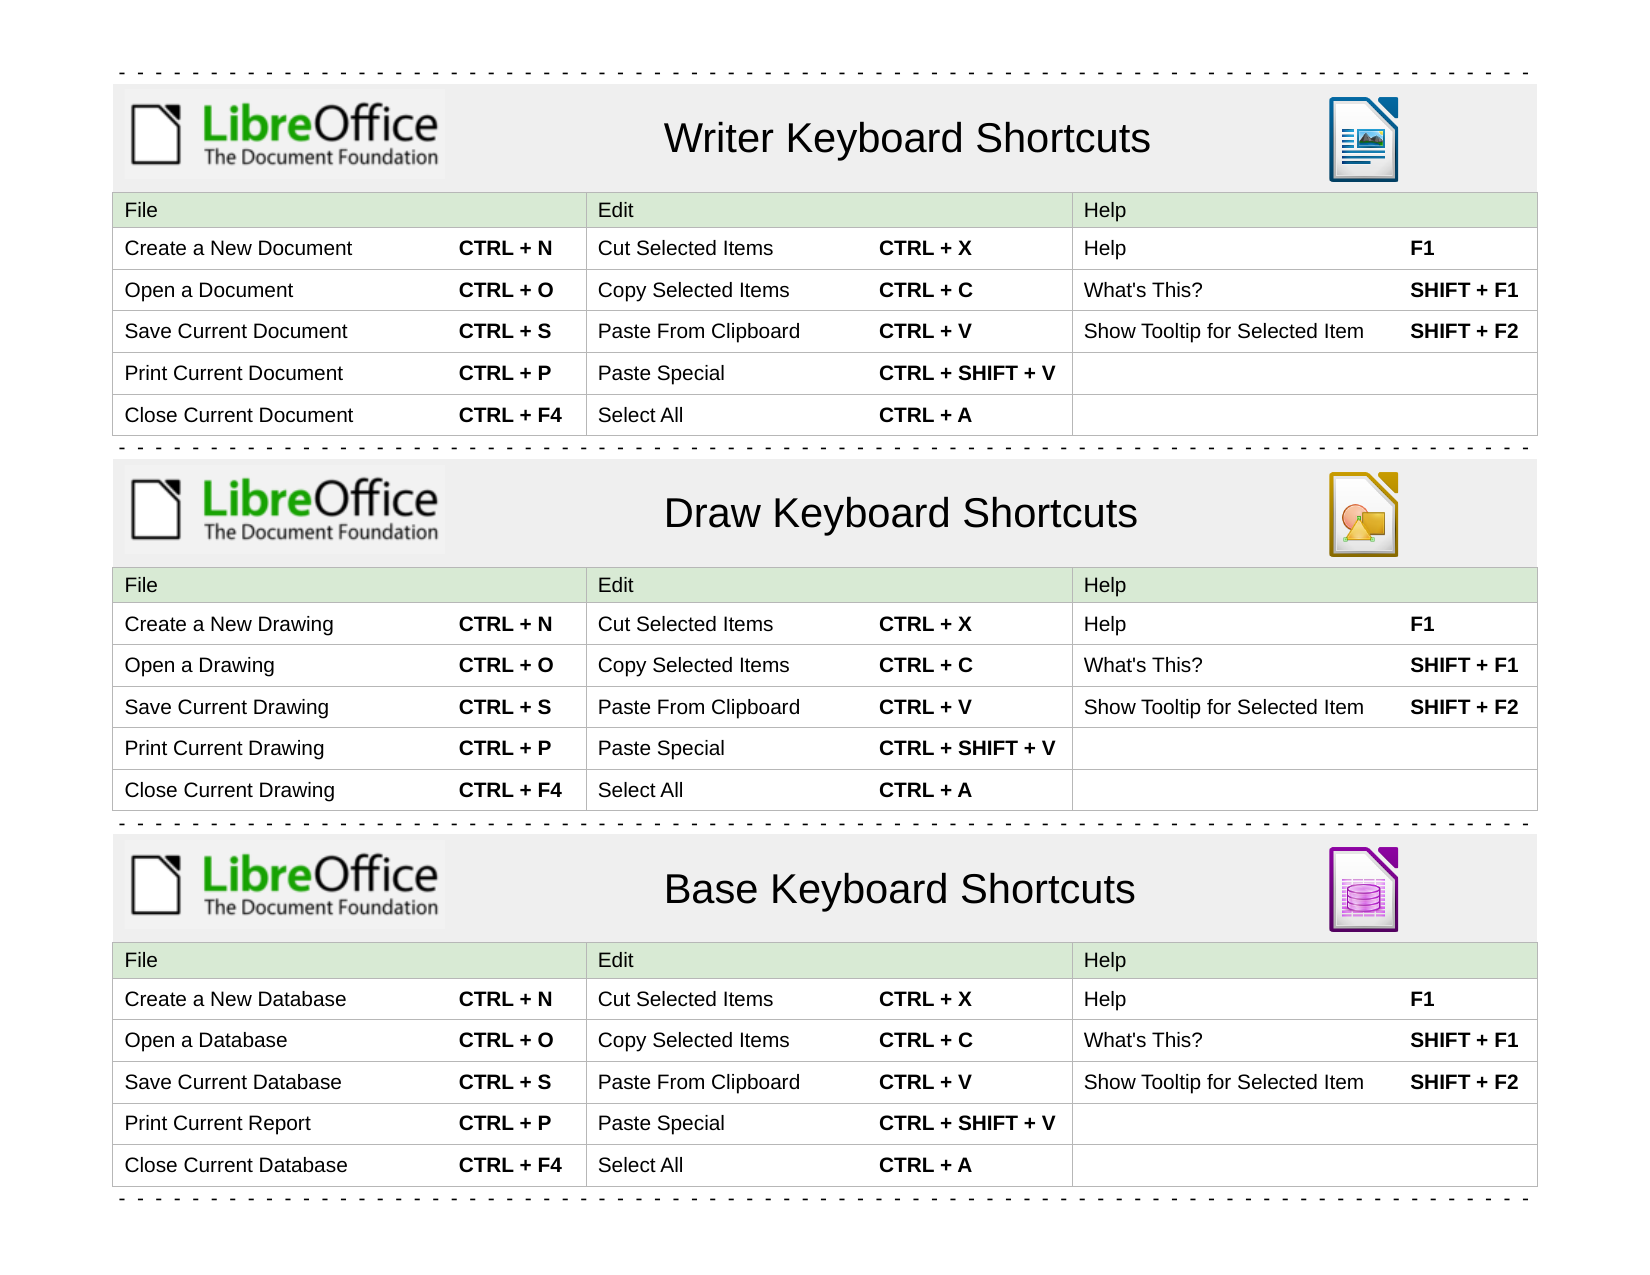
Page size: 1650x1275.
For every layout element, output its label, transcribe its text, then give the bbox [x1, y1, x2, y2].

table_cell [447, 568, 586, 602]
table_cell SHIFT + F2 [1398, 1062, 1537, 1102]
table_cell CTRL + N [447, 603, 586, 644]
table_cell CTRL + C [867, 270, 1072, 310]
table_cell Paste From Clipboard [587, 687, 867, 727]
table_cell CTRL + SHIFT + V [867, 728, 1072, 769]
table_cell CTRL + F4 [447, 395, 586, 435]
table_cell CTRL + C [867, 645, 1072, 686]
table_cell Show Tooltip for Selected Item [1073, 1062, 1398, 1102]
table_cell [1398, 193, 1537, 227]
table_cell Close Current Database [113, 1145, 447, 1186]
table_cell Save Current Database [113, 1062, 447, 1102]
table_cell Show Tooltip for Selected Item [1073, 687, 1398, 727]
table_cell [447, 943, 586, 978]
table_cell Select All [587, 770, 867, 810]
table_header Writer Keyboard Shortcuts [586, 84, 1398, 192]
table_header [1398, 459, 1537, 567]
table_cell CTRL + A [867, 770, 1072, 810]
table_cell CTRL + A [867, 1145, 1072, 1186]
table_cell What's This? [1073, 1020, 1398, 1061]
table_cell Create a New Drawing [113, 603, 447, 644]
table_cell [1398, 353, 1537, 393]
table_cell CTRL + V [867, 1062, 1072, 1102]
table_cell Select All [587, 395, 867, 435]
table_cell Copy Selected Items [587, 270, 867, 310]
table_cell Help [1073, 228, 1398, 269]
picture [1329, 847, 1399, 932]
table_cell CTRL + C [867, 1020, 1072, 1061]
picture [1329, 97, 1399, 182]
table_cell File [113, 568, 447, 602]
table_cell [1073, 353, 1398, 393]
table_cell [867, 943, 1072, 978]
table_cell Print Current Report [113, 1104, 447, 1144]
table_cell Create a New Database [113, 979, 447, 1019]
table_cell File [113, 193, 447, 227]
table_cell [1398, 1104, 1537, 1144]
table_cell CTRL + F4 [447, 1145, 586, 1186]
table_cell CTRL + A [867, 395, 1072, 435]
text - - - - - - - - - - - - - - - - - - - - - - - - - - - - - - - - - - - - - - - - - - - - - - - - - - - - - - - - - - - - - - - - - - - - - - - - - - - - - [112, 60, 1537, 84]
table_cell [1398, 728, 1537, 769]
table_header [113, 84, 447, 192]
table_cell SHIFT + F1 [1398, 270, 1537, 310]
table_cell Help [1073, 603, 1398, 644]
table_cell F1 [1398, 979, 1537, 1019]
table_cell F1 [1398, 228, 1537, 269]
table_cell CTRL + N [447, 228, 586, 269]
table_cell Paste Special [587, 1104, 867, 1144]
table_cell CTRL + S [447, 311, 586, 352]
table_cell Create a New Document [113, 228, 447, 269]
table_cell Help [1073, 193, 1398, 227]
table_cell Paste Special [587, 728, 867, 769]
table_cell [867, 568, 1072, 602]
table_cell SHIFT + F1 [1398, 1020, 1537, 1061]
table_cell CTRL + V [867, 687, 1072, 727]
table_cell CTRL + SHIFT + V [867, 1104, 1072, 1144]
table_cell [1073, 1104, 1398, 1144]
table_cell Help [1073, 943, 1398, 978]
table_cell CTRL + O [447, 270, 586, 310]
table_header [586, 459, 1398, 472]
table_cell Cut Selected Items [587, 979, 867, 1019]
text - - - - - - - - - - - - - - - - - - - - - - - - - - - - - - - - - - - - - - - - - - - - - - - - - - - - - - - - - - - - - - - - - - - - - - - - - - - - - [112, 811, 1537, 834]
table_cell Edit [587, 943, 867, 978]
table_cell CTRL + F4 [447, 770, 586, 810]
table_cell Print Current Document [113, 353, 447, 393]
table_cell Cut Selected Items [587, 228, 867, 269]
table_cell Paste Special [587, 353, 867, 393]
table_cell CTRL + X [867, 979, 1072, 1019]
table_cell CTRL + V [867, 311, 1072, 352]
table_header [1398, 834, 1537, 942]
table_cell CTRL + X [867, 228, 1072, 269]
table_cell Open a Document [113, 270, 447, 310]
table_cell Edit [587, 193, 867, 227]
table_cell [1398, 568, 1537, 602]
table_header [447, 84, 586, 192]
table_cell [1073, 770, 1398, 810]
table_cell Open a Drawing [113, 645, 447, 686]
table_cell Copy Selected Items [587, 645, 867, 686]
table_cell SHIFT + F2 [1398, 687, 1537, 727]
table_header [113, 459, 447, 567]
table_cell [1398, 395, 1537, 435]
table_cell [1073, 395, 1398, 435]
table_cell Edit [587, 568, 867, 602]
table_cell [1398, 770, 1537, 810]
table_cell [1398, 943, 1537, 978]
table_header Base Keyboard Shortcuts [586, 834, 1398, 942]
picture [124, 465, 446, 554]
picture [124, 840, 446, 929]
picture [1329, 472, 1399, 557]
table_cell SHIFT + F2 [1398, 311, 1537, 352]
table_header [447, 459, 586, 567]
table_cell [447, 193, 586, 227]
table_cell What's This? [1073, 270, 1398, 310]
table_cell Copy Selected Items [587, 1020, 867, 1061]
table_cell CTRL + S [447, 1062, 586, 1102]
table_cell Print Current Drawing [113, 728, 447, 769]
table_header [447, 834, 586, 942]
table_cell F1 [1398, 603, 1537, 644]
table_cell Select All [587, 1145, 867, 1186]
table_cell [1073, 728, 1398, 769]
table_cell CTRL + P [447, 728, 586, 769]
picture [124, 89, 446, 179]
text - - - - - - - - - - - - - - - - - - - - - - - - - - - - - - - - - - - - - - - - - - - - - - - - - - - - - - - - - - - - - - - - - - - - - - - - - - - - - [112, 436, 1537, 459]
table_cell Save Current Document [113, 311, 447, 352]
table_cell What's This? [1073, 645, 1398, 686]
table_cell Help [1073, 568, 1398, 602]
table_cell CTRL + O [447, 1020, 586, 1061]
table_cell File [113, 943, 447, 978]
table_cell [867, 193, 1072, 227]
table_cell Paste From Clipboard [587, 1062, 867, 1102]
table_cell Show Tooltip for Selected Item [1073, 311, 1398, 352]
table_cell Cut Selected Items [587, 603, 867, 644]
table_cell CTRL + O [447, 645, 586, 686]
table_cell Paste From Clipboard [587, 311, 867, 352]
table_header Draw Keyboard Shortcuts [586, 473, 1398, 567]
table_cell CTRL + P [447, 353, 586, 393]
table_cell CTRL + P [447, 1104, 586, 1144]
table_cell CTRL + S [447, 687, 586, 727]
table_header [1398, 84, 1537, 192]
table_cell SHIFT + F1 [1398, 645, 1537, 686]
text - - - - - - - - - - - - - - - - - - - - - - - - - - - - - - - - - - - - - - - - - - - - - - - - - - - - - - - - - - - - - - - - - - - - - - - - - - - - - [112, 1187, 1537, 1209]
table_cell Help [1073, 979, 1398, 1019]
table_cell CTRL + SHIFT + V [867, 353, 1072, 393]
table_cell Open a Database [113, 1020, 447, 1061]
table_cell CTRL + N [447, 979, 586, 1019]
table_cell Close Current Document [113, 395, 447, 435]
table_cell CTRL + X [867, 603, 1072, 644]
table_header [113, 834, 447, 942]
table_cell Close Current Drawing [113, 770, 447, 810]
table_cell Save Current Drawing [113, 687, 447, 727]
table_cell [1398, 1145, 1537, 1186]
table_cell [1073, 1145, 1398, 1186]
